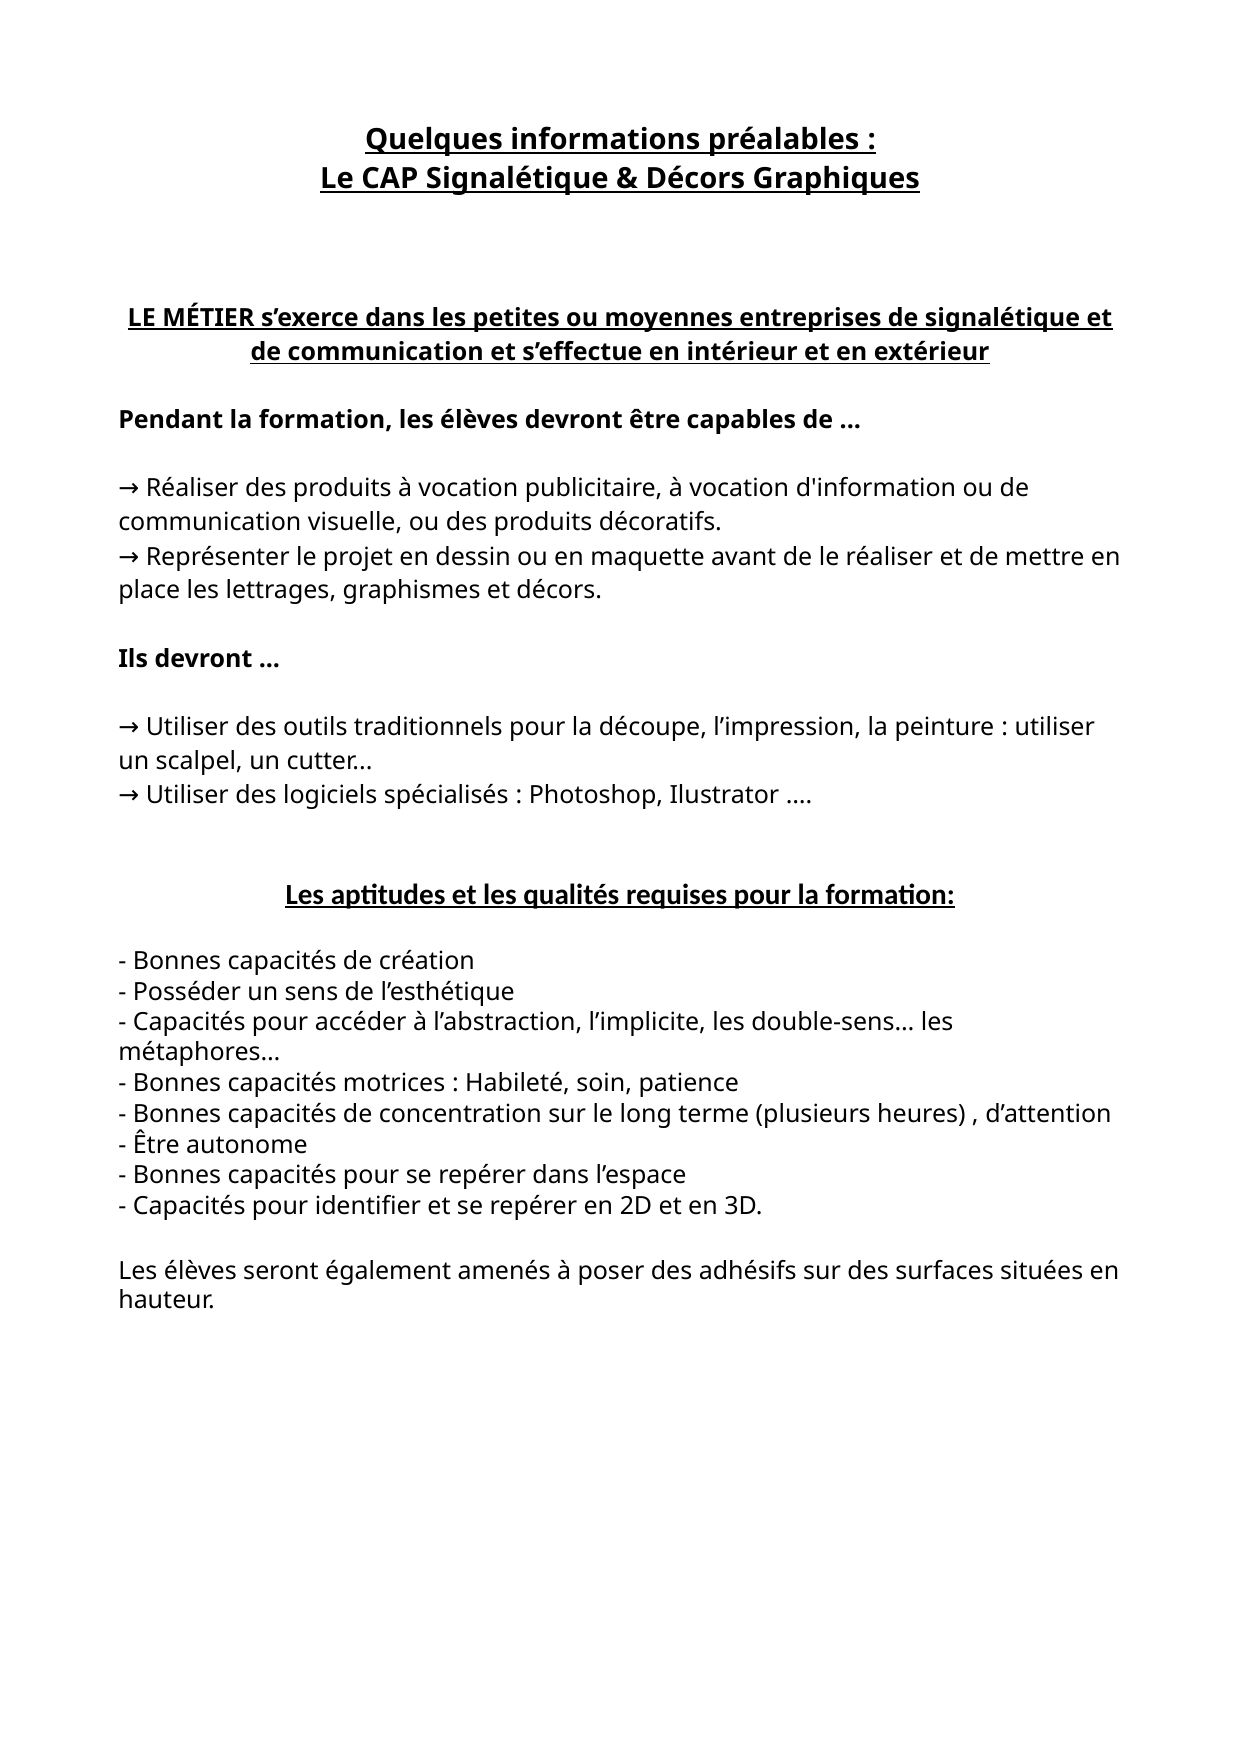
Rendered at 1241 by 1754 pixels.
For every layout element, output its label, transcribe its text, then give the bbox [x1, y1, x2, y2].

text - Posséder un sens de l’esthétique [118, 975, 1122, 1006]
text - Bonnes capacités de création [118, 945, 1122, 975]
text - Bonnes capacités motrices : Habileté, soin, patience [118, 1067, 1122, 1098]
text → Utiliser des outils traditionnels pour la découpe, l’impression, la peinture : utiliser un scalpel, un cutter... [118, 708, 1122, 777]
text Quelques informations préalables : [118, 118, 1122, 158]
text Ils devront ... [118, 640, 1122, 674]
text - Bonnes capacités de concentration sur le long terme (plusieurs heures) , d’attention [118, 1098, 1122, 1129]
text → Réaliser des produits à vocation publicitaire, à vocation d'information ou de communication visuelle, ou des produits décoratifs. [118, 470, 1122, 538]
text Les aptitudes et les qualités requises pour la formation: [118, 879, 1122, 911]
text - Bonnes capacités pour se repérer dans l’espace [118, 1159, 1122, 1190]
text Les élèves seront également amenés à poser des adhésifs sur des surfaces situées en hauteur. [118, 1254, 1122, 1316]
text LE MÉTIER s’exerce dans les petites ou moyennes entreprises de signalétique et de communication et s’effectue en intérieur et en extérieur [118, 300, 1122, 368]
text → Utiliser des logiciels spécialisés : Photoshop, Ilustrator …. [118, 777, 1122, 811]
text - Capacités pour identifier et se repérer en 2D et en 3D. [118, 1190, 1122, 1221]
text → Représenter le projet en dessin ou en maquette avant de le réaliser et de mettre en place les lettrages, graphismes et décors. [118, 538, 1122, 606]
text Pendant la formation, les élèves devront être capables de ... [118, 402, 1122, 436]
text - Capacités pour accéder à l’abstraction, l’implicite, les double-sens… les métaphores… [118, 1006, 1122, 1067]
text Le CAP Signalétique & Décors Graphiques [118, 158, 1122, 197]
text - Être autonome [118, 1129, 1122, 1159]
